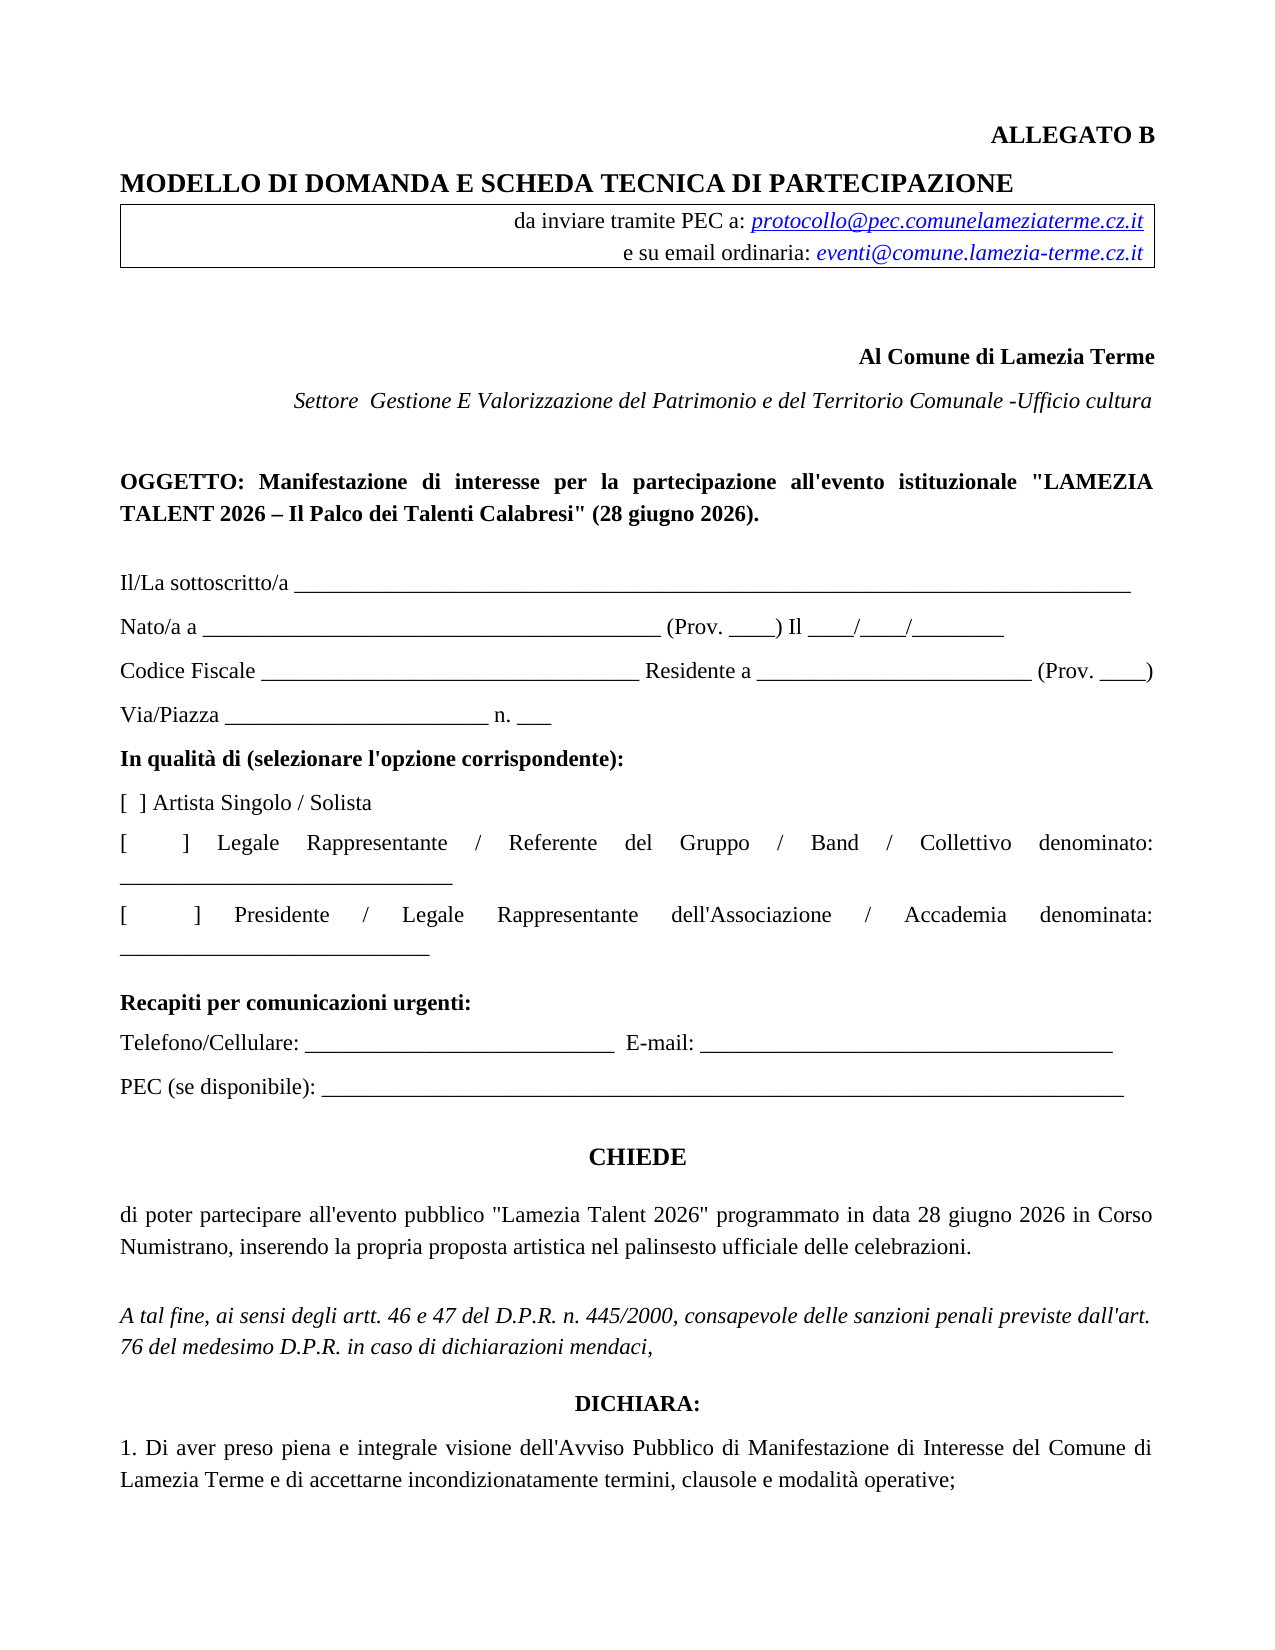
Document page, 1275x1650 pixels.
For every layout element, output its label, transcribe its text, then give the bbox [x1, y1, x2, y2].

text OGGETTO: Manifestazione di interesse per la partecipazione all'evento istituzionale "LAMEZIA TALENT 2026 – Il Palco dei Talenti Calabresi" (28 giugno 2026). [120, 468, 1155, 526]
text A tal fine, ai sensi degli artt. 46 e 47 del D.P.R. n. 445/2000, consapevole delle sanzioni penali previste dall'art. 76 del medesimo D.P.R. in caso di dichiarazioni mendaci, [120, 1302, 1155, 1360]
text [ ] Presidente / Legale Rappresentante dell'Associazione / Accademia denominata: ___________________________ [120, 901, 1155, 958]
text [ ] Legale Rappresentante / Referente del Gruppo / Band / Collettivo denominato: _____________________________ [120, 829, 1155, 887]
text Codice Fiscale _________________________________ Residente a ________________________ (Prov. ____) [120, 657, 1155, 683]
text Via/Piazza _______________________ n. ___ [120, 701, 1155, 727]
text Il/La sottoscritto/a _________________________________________________________________________ [120, 569, 1155, 595]
text Settore Gestione E Valorizzazione del Patrimonio e del Territorio Comunale -Ufficio cultura [120, 387, 1155, 413]
text 1. Di aver preso piena e integrale visione dell'Avviso Pubblico di Manifestazione di Interesse del Comune di Lamezia Terme e di accettarne incondizionatamente termini, clausole e modalità operative; [120, 1434, 1155, 1492]
text PEC (se disponibile): ______________________________________________________________________ [120, 1073, 1155, 1099]
text e su email ordinaria: eventi@comune.lamezia-terme.cz.it [121, 236, 1154, 267]
text Recapiti per comunicazioni urgenti: [120, 989, 1155, 1015]
text In qualità di (selezionare l'opzione corrispondente): [120, 745, 1155, 772]
text da inviare tramite PEC a: protocollo@pec.comunelameziaterme.cz.it [121, 205, 1154, 234]
text ALLEGATO B [120, 120, 1155, 149]
text di poter partecipare all'evento pubblico "Lamezia Talent 2026" programmato in data 28 giugno 2026 in Corso Numistrano, inserendo la propria proposta artistica nel palinsesto ufficiale delle celebrazioni. [120, 1201, 1155, 1259]
text Nato/a a ________________________________________ (Prov. ____) Il ____/____/________ [120, 613, 1155, 639]
text Telefono/Cellulare: ___________________________ E-mail: ____________________________________ [120, 1029, 1155, 1055]
text MODELLO DI DOMANDA E SCHEDA TECNICA DI PARTECIPAZIONE [120, 167, 1155, 198]
text DICHIARA: [120, 1390, 1155, 1416]
text Al Comune di Lamezia Terme [120, 343, 1155, 369]
text CHIEDE [120, 1142, 1155, 1171]
text [ ] Artista Singolo / Solista [120, 789, 1155, 816]
